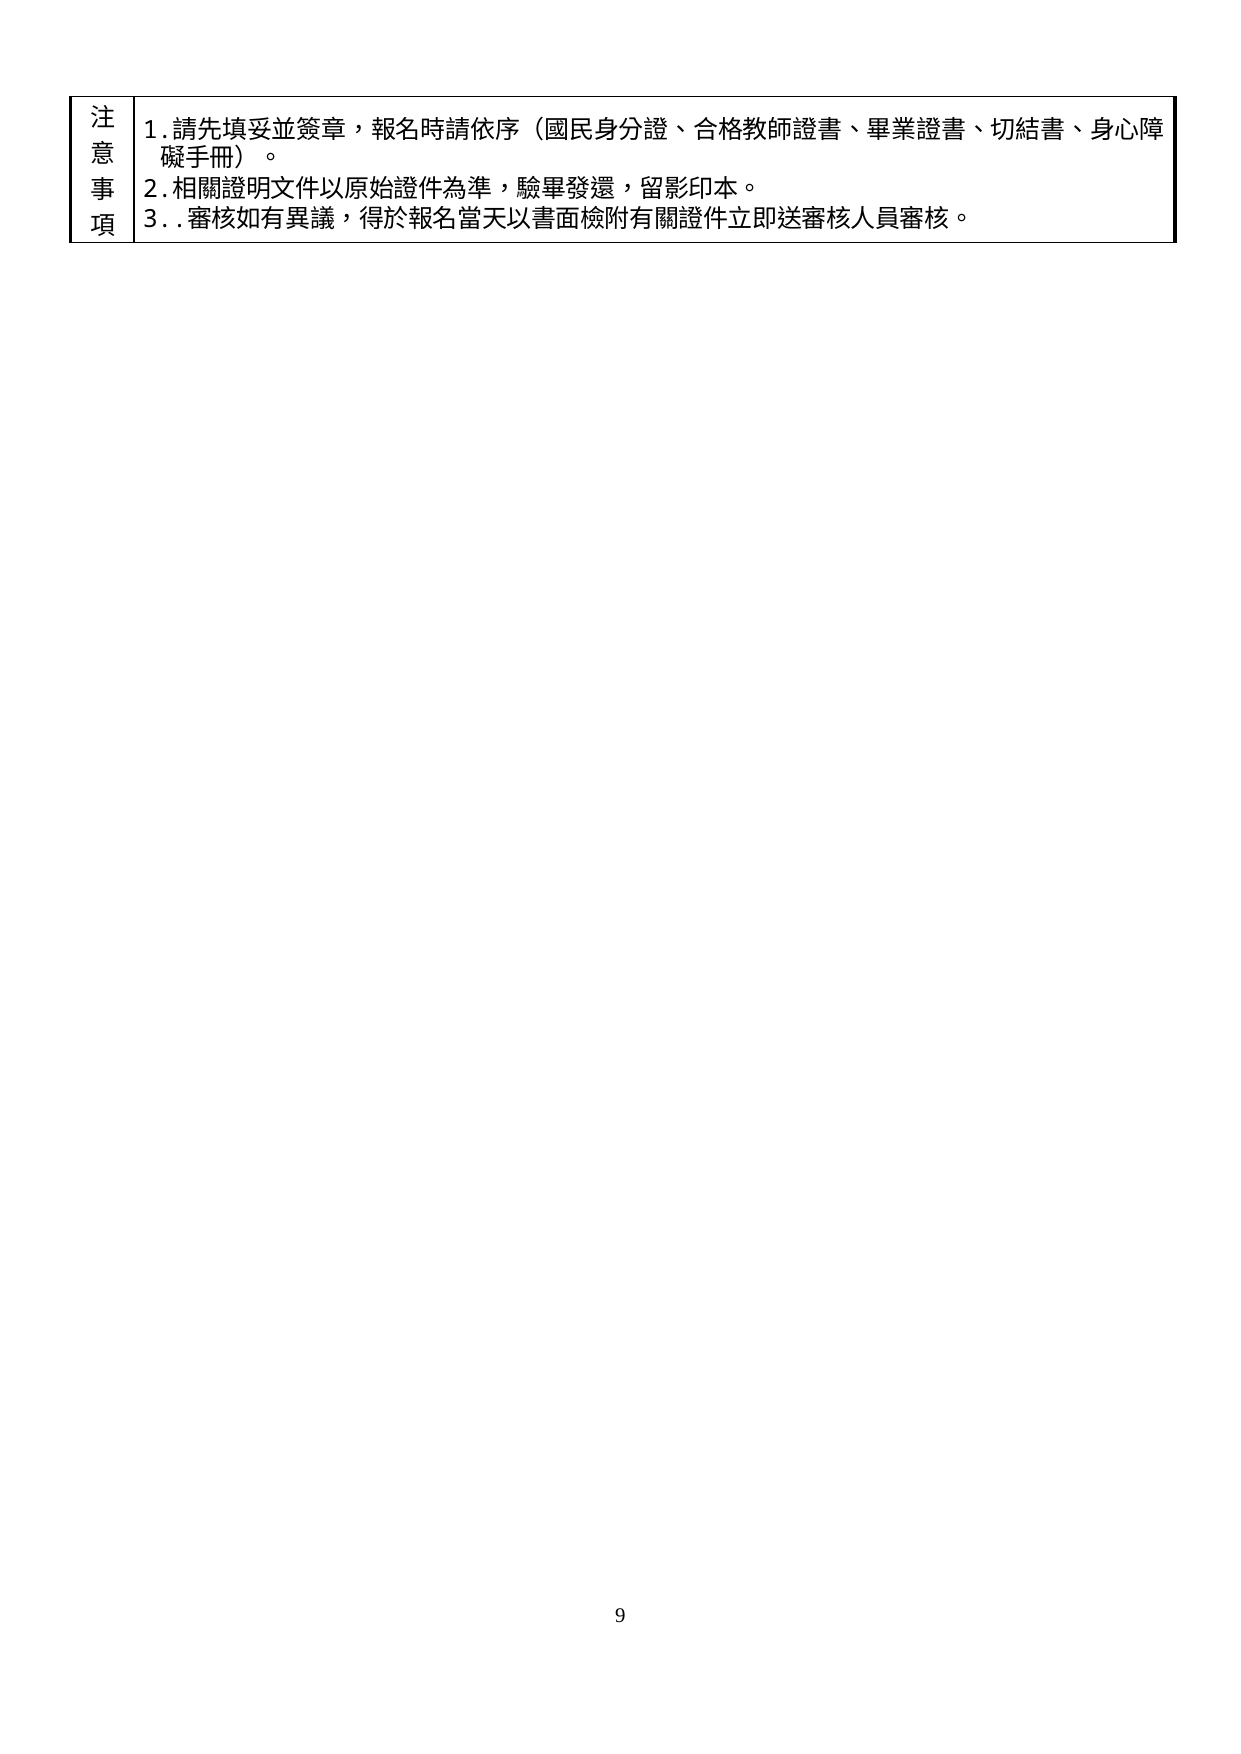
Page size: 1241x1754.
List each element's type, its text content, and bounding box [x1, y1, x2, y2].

table_cell 1.請先填妥並簽章，報名時請依序（國民身分證、合格教師證書、畢業證書、切結書、身心障礙手冊）。 2.相關證明文件以原始證件為準，驗畢發還，留影印本。 3..審核如有異議，得於報名當天以書面檢附有關證件立即送審核人員審核。 [135, 97, 1173, 242]
table_cell 注意事項 [72, 97, 133, 242]
